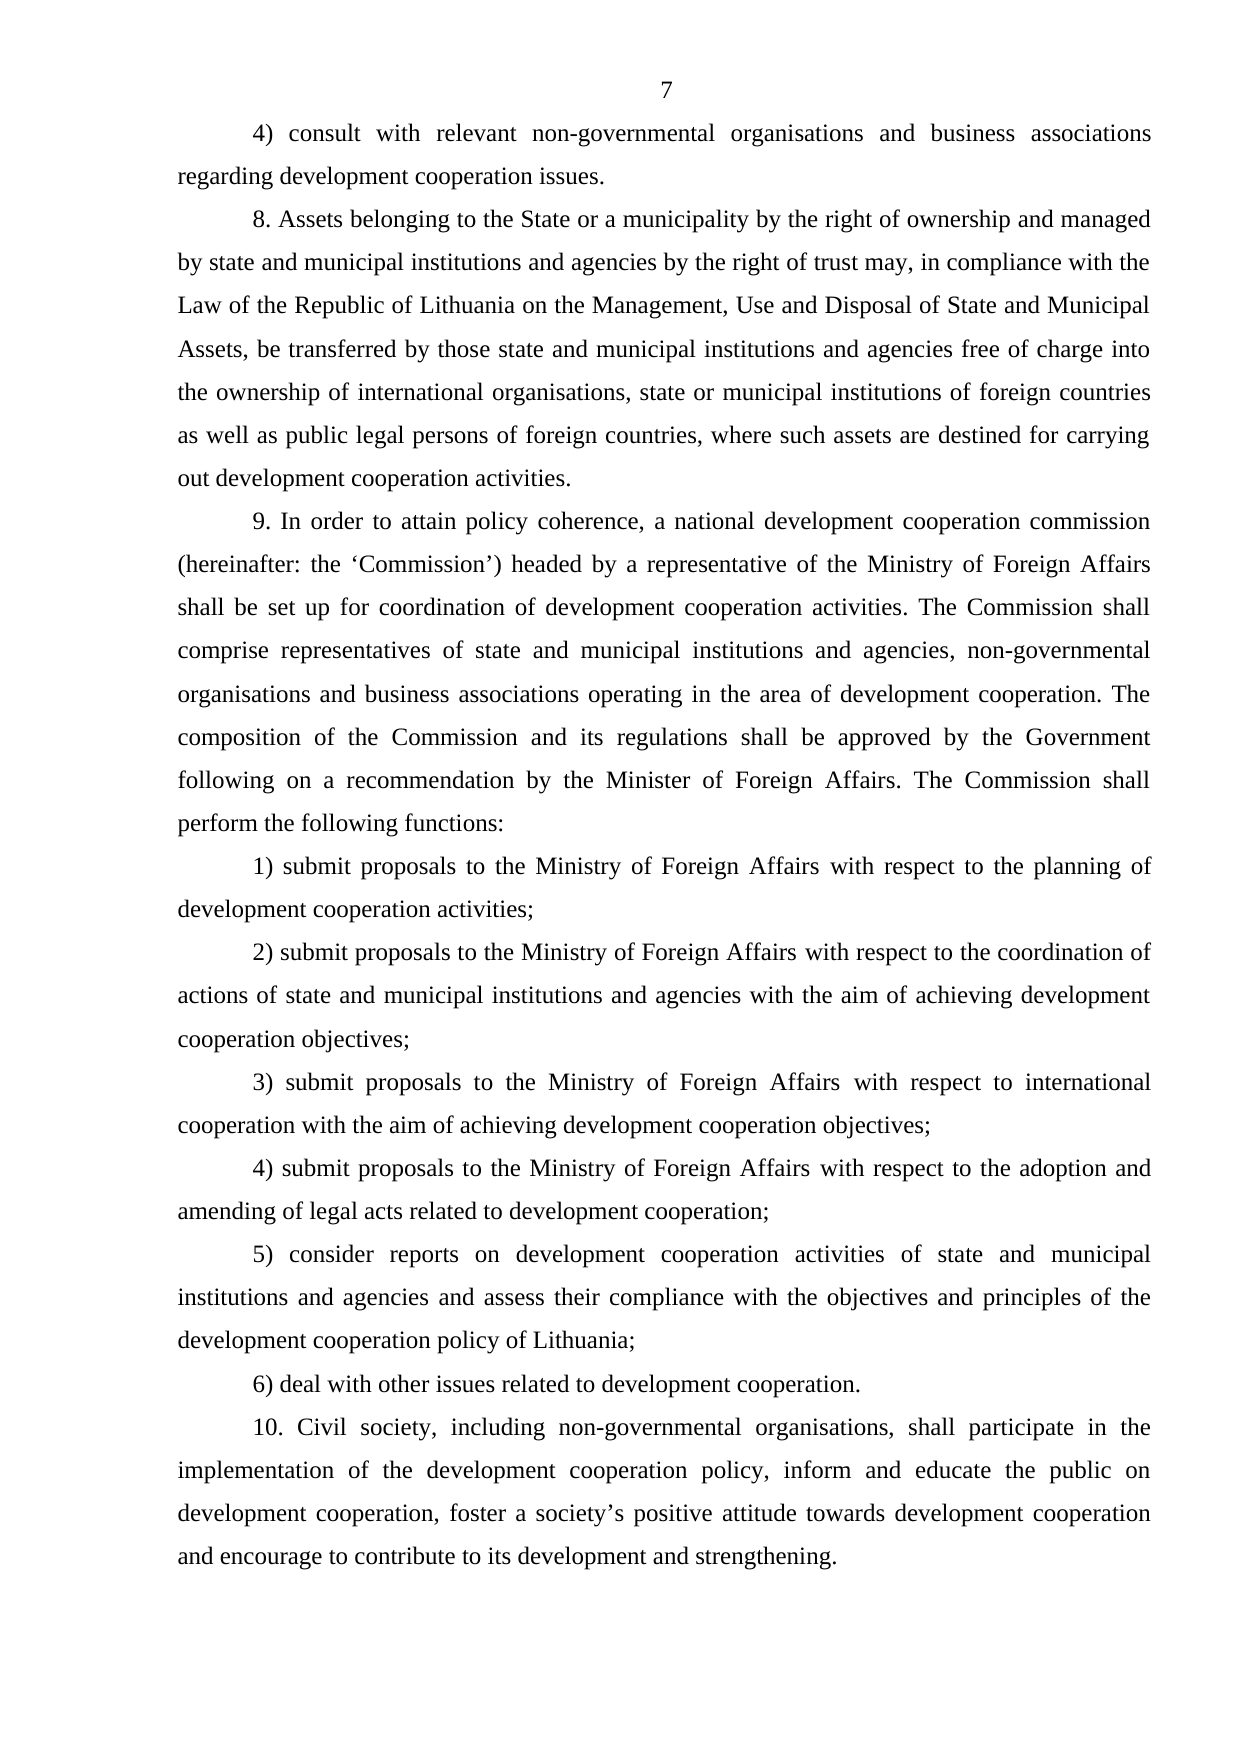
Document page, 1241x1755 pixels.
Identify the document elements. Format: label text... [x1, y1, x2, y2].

text 3) submit proposals to the Ministry of Foreign Affairs with respect to international cooperation with the aim of achieving development cooperation objectives; [177, 1067, 1152, 1139]
text 2) submit proposals to the Ministry of Foreign Affairs with respect to the coordination of actions of state and municipal institutions and agencies with the aim of achieving development cooperation objectives; [177, 937, 1152, 1052]
text 6) deal with other issues related to development cooperation. [177, 1369, 1152, 1397]
text 9. In order to attain policy coherence, a national development cooperation commission (hereinafter: the ‘Commission’) headed by a representative of the Ministry of Foreign Affairs shall be set up for coordination of development cooperation activities. The Commission shall comprise representatives of state and municipal institutions and agencies, non-governmental organisations and business associations operating in the area of development cooperation. The composition of the Commission and its regulations shall be approved by the Government following on a recommendation by the Minister of Foreign Affairs. The Commission shall perform the following functions: [177, 506, 1152, 837]
text 10. Civil society, including non-governmental organisations, shall participate in the implementation of the development cooperation policy, inform and educate the public on development cooperation, foster a society’s positive attitude towards development cooperation and encourage to contribute to its development and strengthening. [177, 1412, 1152, 1570]
text 4) submit proposals to the Ministry of Foreign Affairs with respect to the adoption and amending of legal acts related to development cooperation; [177, 1153, 1152, 1225]
text 4) consult with relevant non-governmental organisations and business associations regarding development cooperation issues. [177, 118, 1152, 190]
text 1) submit proposals to the Ministry of Foreign Affairs with respect to the planning of development cooperation activities; [177, 851, 1152, 923]
text 5) consider reports on development cooperation activities of state and municipal institutions and agencies and assess their compliance with the objectives and principles of the development cooperation policy of Lithuania; [177, 1239, 1152, 1354]
text 8. Assets belonging to the State or a municipality by the right of ownership and managed by state and municipal institutions and agencies by the right of trust may, in compliance with the Law of the Republic of Lithuania on the Management, Use and Disposal of State and Municipal Assets, be transferred by those state and municipal institutions and agencies free of charge into the ownership of international organisations, state or municipal institutions of foreign countries as well as public legal persons of foreign countries, where such assets are destined for carrying out development cooperation activities. [177, 204, 1152, 492]
